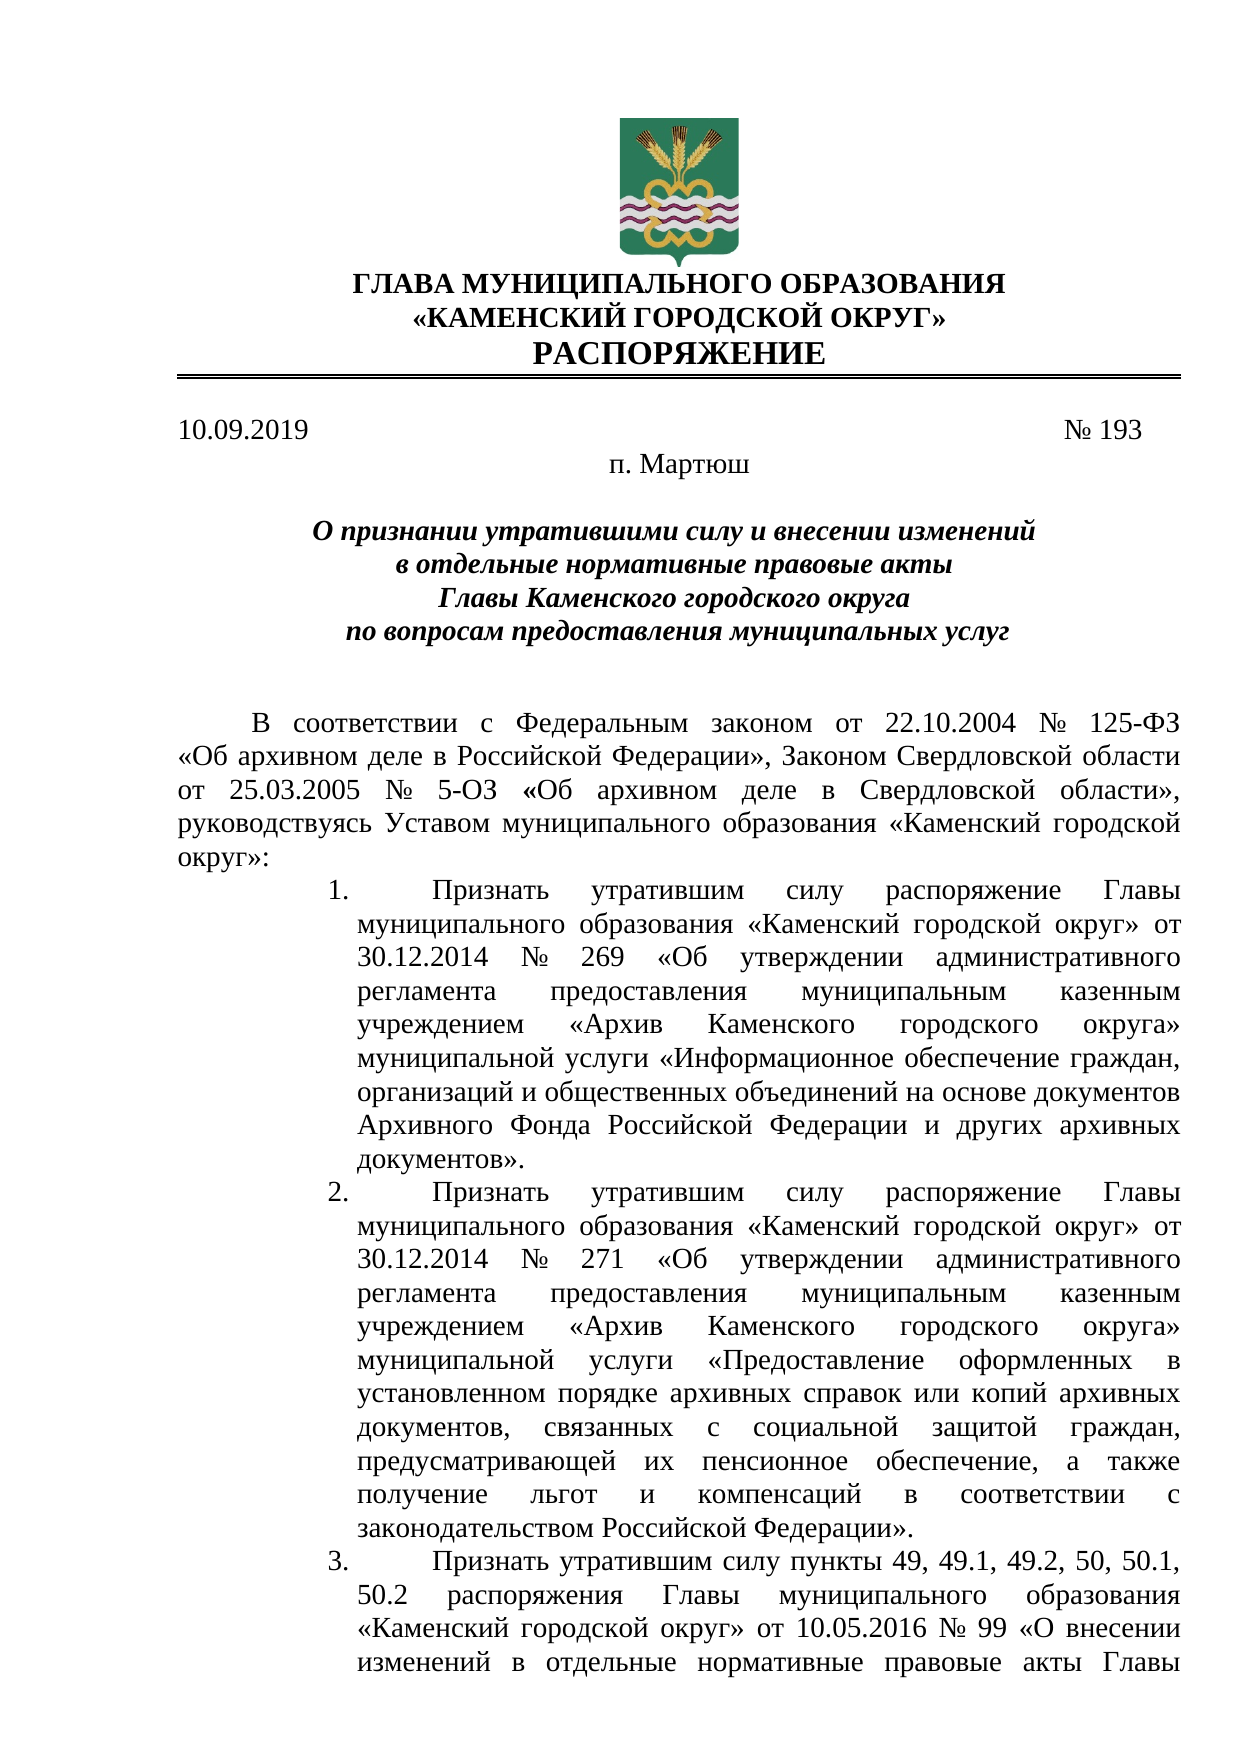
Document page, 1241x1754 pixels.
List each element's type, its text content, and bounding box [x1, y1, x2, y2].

text О признании утратившими силу и внесении изменений [177, 513, 1181, 546]
list Признать утратившим силу пункты 49, 49.1, 49.2, 50, 50.1, 50.2 распоряжения Главы муниципального образования «Каменский городской округ» от 10.05.2016 № 99 «О внесении изменений в отдельные нормативные правовые акты Главы [252, 1543, 1181, 1677]
list Признать утратившим силу распоряжение Главы муниципального образования «Каменский городской округ» от 30.12.2014 № 271 «Об утверждении административного регламента предоставления муниципальным казенным учреждением «Архив Каменского городского округа» муниципальной услуги «Предоставление оформленных в установленном порядке архивных справок или копий архивных документов, связанных с социальной защитой граждан, предусматривающей их пенсионное обеспечение, а также получение льгот и компенсаций в соответствии с законодательством Российской Федерации». [252, 1174, 1181, 1543]
text ГЛАВА МУНИЦИПАЛЬНОГО ОБРАЗОВАНИЯ [177, 267, 1181, 300]
subtitle 10.09.2019 № 193 [177, 412, 1181, 446]
text по вопросам предоставления муниципальных услуг [177, 613, 1181, 647]
text п. Мартюш [177, 446, 1181, 479]
text «КАМЕНСКИЙ ГОРОДСКОЙ ОКРУГ» [177, 300, 1181, 334]
text В соответствии с Федеральным законом от 22.10.2004 № 125-ФЗ «Об архивном деле в Российской Федерации», Законом Свердловской области от 25.03.2005 № 5-ОЗ «Об архивном деле в Свердловской области», руководствуясь Уставом муниципального образования «Каменский городской округ»: [177, 705, 1181, 872]
text Главы Каменского городского округа [177, 580, 1181, 613]
list Признать утратившим силу распоряжение Главы муниципального образования «Каменский городской округ» от 30.12.2014 № 269 «Об утверждении административного регламента предоставления муниципальным казенным учреждением «Архив Каменского городского округа» муниципальной услуги «Информационное обеспечение граждан, организаций и общественных объединений на основе документов Архивного Фонда Российской Федерации и других архивных документов». [252, 872, 1181, 1174]
text в отдельные нормативные правовые акты [177, 546, 1181, 580]
subtitle РАСПОРЯЖЕНИЕ [177, 334, 1181, 374]
